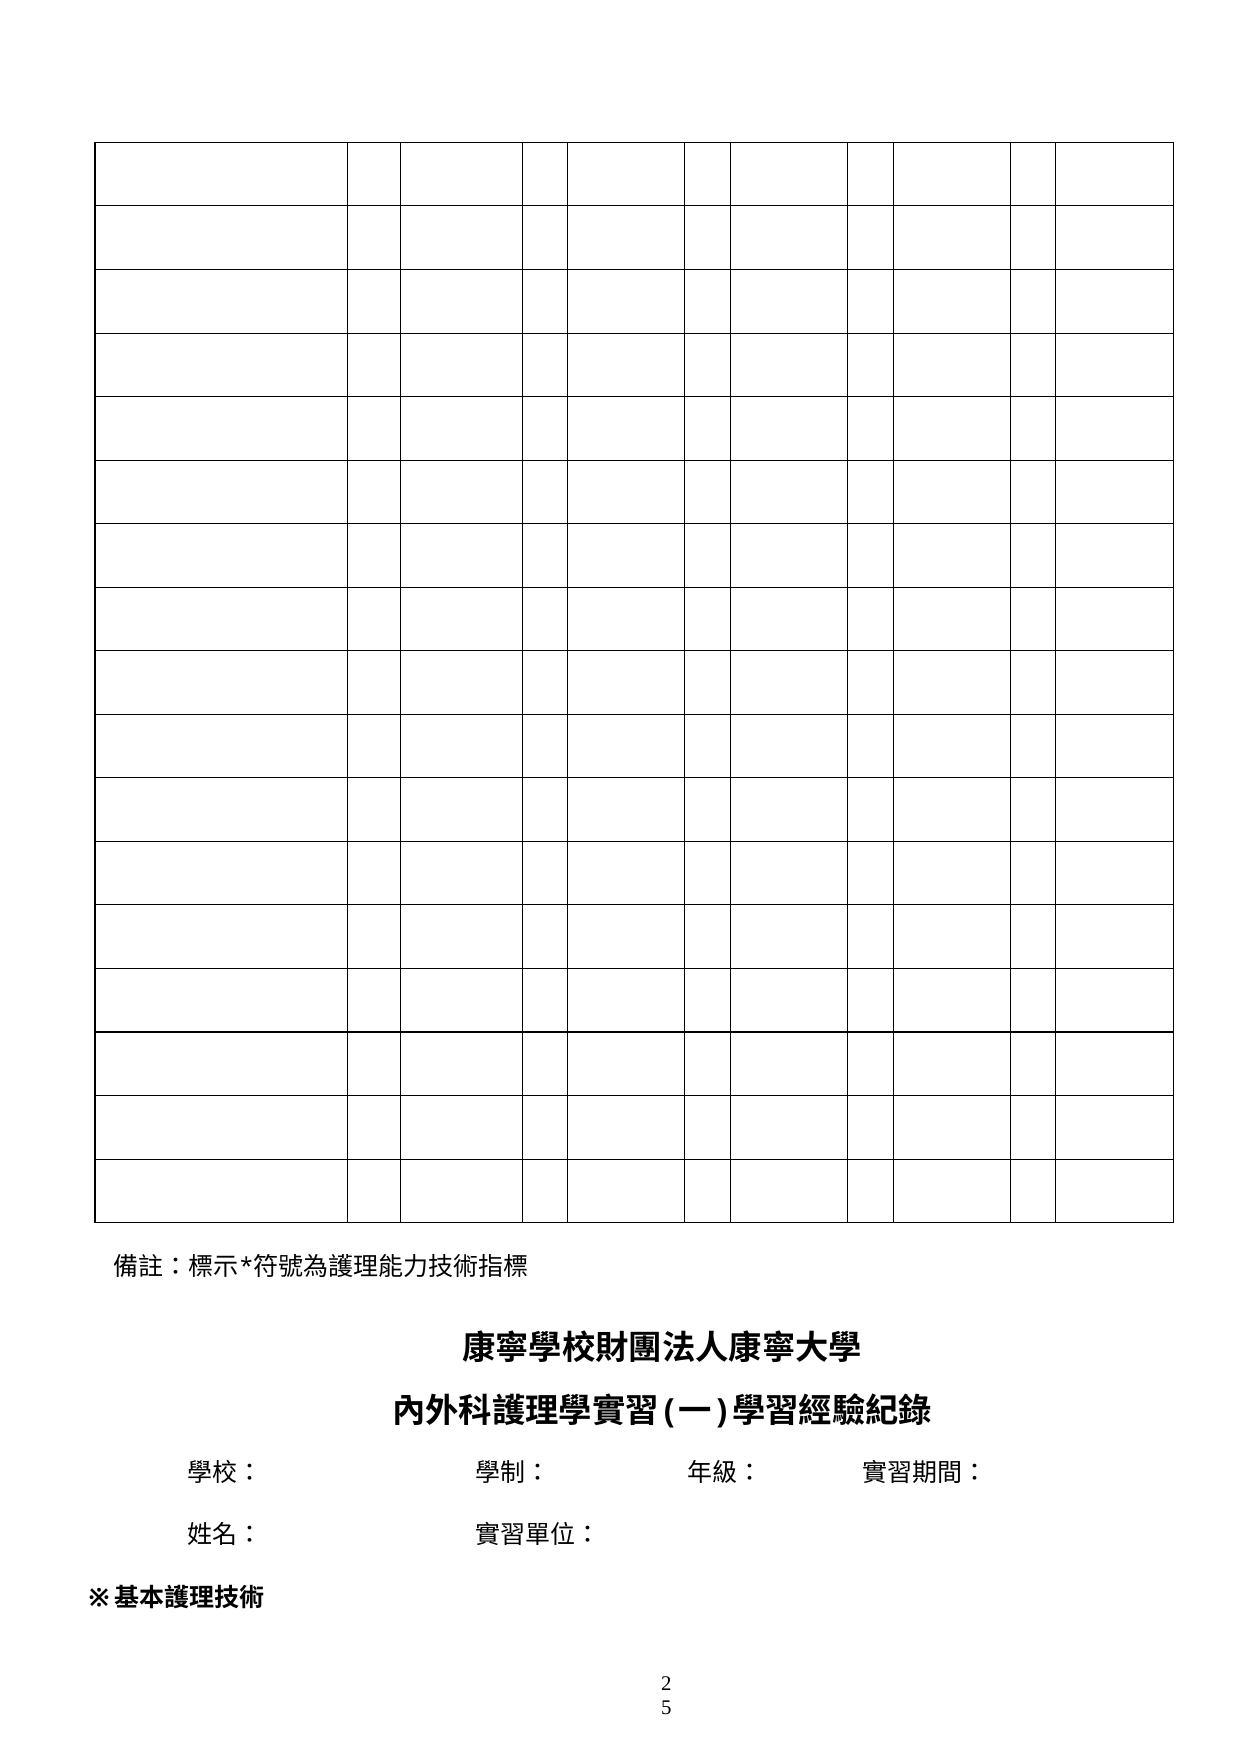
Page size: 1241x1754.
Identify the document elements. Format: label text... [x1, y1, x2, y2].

table_cell [568, 524, 684, 587]
table_cell [1056, 715, 1173, 777]
table_cell [848, 206, 893, 269]
table_cell [401, 1160, 522, 1222]
table_cell [568, 270, 684, 332]
table_cell [96, 1033, 347, 1095]
table_cell [1056, 1160, 1173, 1222]
table_cell [894, 1160, 1010, 1222]
table_cell [731, 206, 847, 269]
table_cell [731, 778, 847, 841]
table_cell [685, 715, 730, 777]
table_cell [894, 334, 1010, 396]
table_cell [685, 969, 730, 1031]
table_cell [96, 524, 347, 587]
table_cell [848, 1033, 893, 1095]
table_cell [348, 270, 400, 332]
table_cell [894, 715, 1010, 777]
text 姓名： 實習單位： [187, 1491, 1137, 1554]
table_cell [523, 397, 567, 459]
table_cell [685, 461, 730, 523]
table_cell [96, 206, 347, 269]
table_cell [731, 905, 847, 968]
table_cell [401, 778, 522, 841]
table_cell [568, 778, 684, 841]
table_cell [1056, 778, 1173, 841]
table_cell [731, 969, 847, 1031]
table_cell [348, 842, 400, 904]
table_cell [1011, 905, 1055, 968]
table_cell [568, 588, 684, 650]
table_cell [401, 334, 522, 396]
text 備註：標示*符號為護理能力技術指標 [113, 1223, 1137, 1286]
table_cell [685, 334, 730, 396]
table_cell [96, 905, 347, 968]
table_cell [894, 270, 1010, 332]
table_cell [568, 143, 684, 205]
table_cell [731, 715, 847, 777]
table_cell [1011, 397, 1055, 459]
table_cell [401, 1096, 522, 1158]
table_cell [96, 778, 347, 841]
table_cell [848, 588, 893, 650]
table_cell [96, 143, 347, 205]
table_cell [848, 842, 893, 904]
table_cell [568, 715, 684, 777]
table_cell [685, 588, 730, 650]
table_cell [568, 969, 684, 1031]
table_cell [1011, 1033, 1055, 1095]
table_cell [894, 778, 1010, 841]
table_cell [1056, 969, 1173, 1031]
table_cell [96, 842, 347, 904]
table_cell [848, 1096, 893, 1158]
table_cell [1056, 143, 1173, 205]
table_cell [685, 1160, 730, 1222]
table_cell [848, 905, 893, 968]
table_cell [685, 143, 730, 205]
table_cell [1011, 524, 1055, 587]
table_cell [731, 1096, 847, 1158]
table_cell [894, 524, 1010, 587]
table_cell [685, 1096, 730, 1158]
table_cell [894, 397, 1010, 459]
table_cell [894, 969, 1010, 1031]
table_cell [96, 651, 347, 714]
table_cell [1011, 1096, 1055, 1158]
table_cell [523, 206, 567, 269]
table_cell [731, 461, 847, 523]
table_cell [523, 715, 567, 777]
table_cell [685, 778, 730, 841]
table_cell [348, 143, 400, 205]
table_cell [523, 905, 567, 968]
table_cell [401, 905, 522, 968]
table_cell [523, 143, 567, 205]
table_cell [523, 1096, 567, 1158]
table_cell [348, 778, 400, 841]
table_cell [568, 1033, 684, 1095]
table_cell [523, 651, 567, 714]
table_cell [96, 715, 347, 777]
table_cell [731, 524, 847, 587]
table_cell [731, 588, 847, 650]
table_cell [348, 206, 400, 269]
table_cell [685, 524, 730, 587]
table_cell [348, 397, 400, 459]
table_cell [894, 588, 1010, 650]
table_cell [568, 461, 684, 523]
table_cell [523, 1160, 567, 1222]
table_cell [848, 270, 893, 332]
table_cell [1056, 524, 1173, 587]
table_cell [348, 905, 400, 968]
table_cell [401, 270, 522, 332]
table_cell [348, 1160, 400, 1222]
table_cell [96, 334, 347, 396]
table_cell [401, 651, 522, 714]
table_cell [523, 461, 567, 523]
text 康寧學校財團法人康寧大學 [187, 1304, 1137, 1366]
table_cell [401, 461, 522, 523]
table_cell [1011, 588, 1055, 650]
table_cell [848, 334, 893, 396]
table_cell [894, 206, 1010, 269]
table_cell [1011, 842, 1055, 904]
table_cell [731, 1160, 847, 1222]
table_cell [894, 842, 1010, 904]
table_cell [523, 588, 567, 650]
table_cell [685, 651, 730, 714]
table_cell [848, 778, 893, 841]
table_cell [848, 143, 893, 205]
table_cell [848, 969, 893, 1031]
table_cell [523, 524, 567, 587]
table_cell [96, 461, 347, 523]
table_cell [401, 206, 522, 269]
table_cell [401, 143, 522, 205]
table_cell [1056, 651, 1173, 714]
table_cell [731, 842, 847, 904]
table_cell [568, 334, 684, 396]
table_cell [685, 270, 730, 332]
table_cell [1056, 905, 1173, 968]
table_cell [96, 969, 347, 1031]
table_cell [894, 1033, 1010, 1095]
table_cell [568, 206, 684, 269]
text 學校： 學制： 年級： 實習期間： [187, 1429, 1137, 1491]
table_cell [568, 842, 684, 904]
table_cell [1056, 588, 1173, 650]
table_cell [1056, 1096, 1173, 1158]
table_cell [96, 1160, 347, 1222]
table_cell [523, 270, 567, 332]
table_cell [1011, 270, 1055, 332]
table_cell [523, 1033, 567, 1095]
table_cell [685, 905, 730, 968]
table_cell [1056, 334, 1173, 396]
table_cell [348, 461, 400, 523]
table_cell [685, 1033, 730, 1095]
table_cell [685, 842, 730, 904]
table_cell [731, 651, 847, 714]
table_cell [401, 1033, 522, 1095]
table_cell [401, 969, 522, 1031]
table_cell [401, 588, 522, 650]
table_cell [568, 1096, 684, 1158]
table_cell [96, 588, 347, 650]
table_cell [568, 397, 684, 459]
table_cell [401, 397, 522, 459]
table_cell [731, 1033, 847, 1095]
table_cell [348, 588, 400, 650]
text 內外科護理學實習(一)學習經驗紀錄 [187, 1366, 1137, 1429]
table_cell [848, 715, 893, 777]
table_cell [894, 651, 1010, 714]
table_cell [348, 524, 400, 587]
table_cell [1011, 651, 1055, 714]
table_cell [848, 524, 893, 587]
table_cell [568, 905, 684, 968]
table_cell [1011, 334, 1055, 396]
table_cell [523, 969, 567, 1031]
table_cell [1011, 143, 1055, 205]
table_cell [96, 397, 347, 459]
table_cell [685, 397, 730, 459]
table_cell [848, 461, 893, 523]
table_cell [894, 143, 1010, 205]
table_cell [401, 524, 522, 587]
table_cell [1056, 1033, 1173, 1095]
text ※基本護理技術 [84, 1554, 1137, 1616]
table_cell [568, 651, 684, 714]
table_cell [1011, 969, 1055, 1031]
table_cell [848, 651, 893, 714]
table_cell [401, 715, 522, 777]
table_cell [1056, 461, 1173, 523]
table_cell [848, 397, 893, 459]
table_cell [96, 270, 347, 332]
table_cell [348, 969, 400, 1031]
table_cell [523, 778, 567, 841]
table_cell [1011, 778, 1055, 841]
table_cell [848, 1160, 893, 1222]
table_cell [894, 905, 1010, 968]
table_cell [1011, 461, 1055, 523]
table_cell [685, 206, 730, 269]
table_cell [523, 842, 567, 904]
table_cell [1056, 397, 1173, 459]
table_cell [348, 715, 400, 777]
table_cell [1056, 842, 1173, 904]
table_cell [731, 397, 847, 459]
table_cell [731, 143, 847, 205]
table_cell [731, 270, 847, 332]
table_cell [894, 1096, 1010, 1158]
table_cell [1056, 270, 1173, 332]
table_cell [894, 461, 1010, 523]
table_cell [1011, 1160, 1055, 1222]
table_cell [568, 1160, 684, 1222]
table_cell [1056, 206, 1173, 269]
table_cell [401, 842, 522, 904]
table_cell [348, 334, 400, 396]
table_cell [348, 651, 400, 714]
table_cell [1011, 206, 1055, 269]
table_cell [348, 1096, 400, 1158]
table_cell [523, 334, 567, 396]
table_cell [96, 1096, 347, 1158]
table_cell [1011, 715, 1055, 777]
table_cell [731, 334, 847, 396]
table_cell [348, 1033, 400, 1095]
